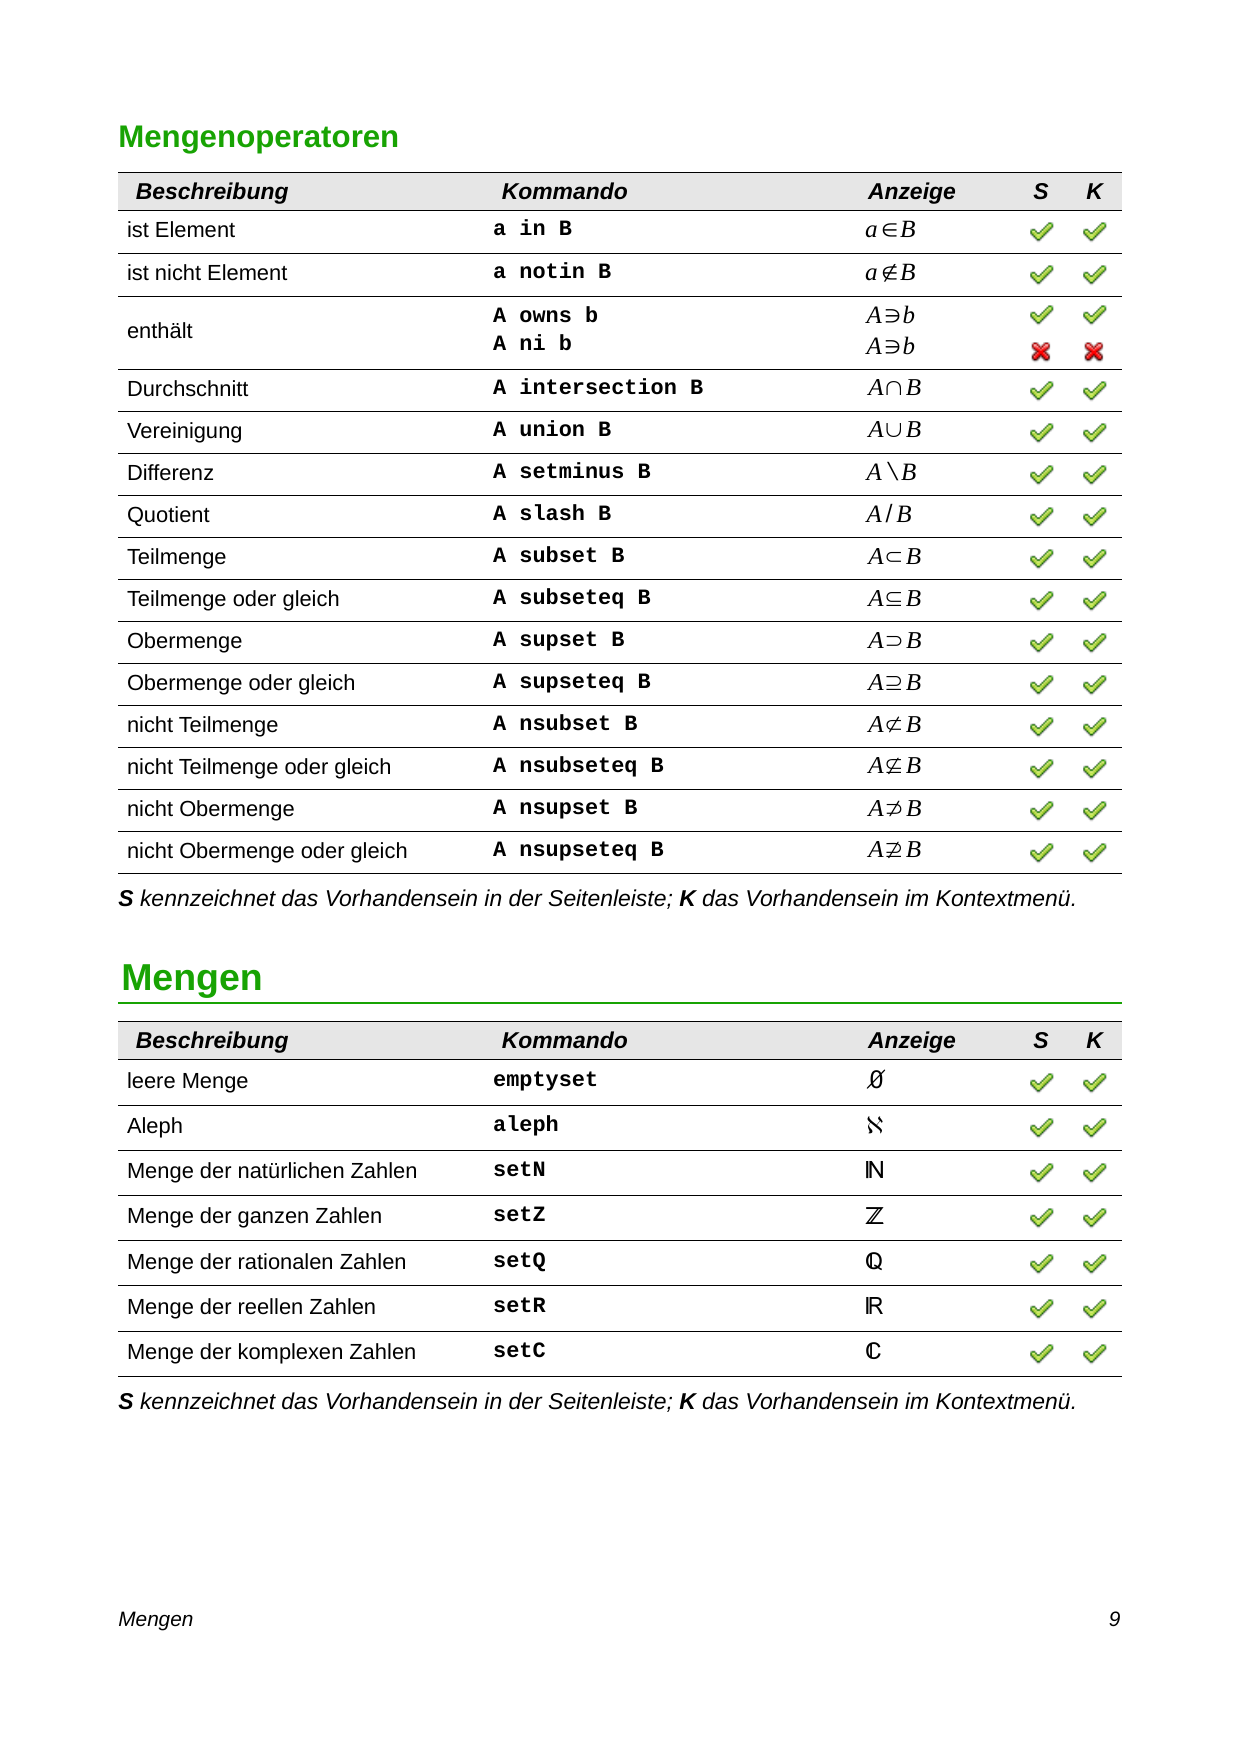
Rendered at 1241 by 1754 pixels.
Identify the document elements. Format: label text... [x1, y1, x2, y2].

table_cell [850, 1286, 1016, 1331]
table_header Beschreibung [118, 173, 484, 210]
picture [1029, 587, 1055, 613]
picture [1082, 587, 1108, 613]
table_cell A subseteq B [484, 580, 850, 621]
table_cell [1016, 1060, 1069, 1104]
picture [1082, 629, 1108, 655]
picture [1082, 338, 1108, 364]
table_cell A nsubset B [484, 706, 850, 747]
table_cell nicht Obermenge [118, 790, 484, 831]
table_cell [1016, 370, 1069, 411]
picture [1029, 629, 1055, 655]
picture [1029, 377, 1055, 403]
table_cell [1016, 664, 1069, 705]
picture [1082, 377, 1108, 403]
table_cell [1016, 580, 1069, 621]
picture [1029, 755, 1055, 781]
table_cell [850, 748, 1016, 789]
table_cell [1016, 297, 1069, 369]
table_cell [850, 790, 1016, 831]
table_cell ist Element [118, 211, 484, 253]
table_cell [850, 664, 1016, 705]
picture [1029, 218, 1055, 244]
table_cell [1069, 1241, 1122, 1285]
table_cell nicht Teilmenge oder gleich [118, 748, 484, 789]
picture [1029, 261, 1055, 287]
table_cell [1016, 832, 1069, 873]
table_cell A nsubseteq B [484, 748, 850, 789]
table_cell [1016, 706, 1069, 747]
table_cell [1016, 1286, 1069, 1331]
table_cell Menge der reellen Zahlen [118, 1286, 484, 1331]
picture [1082, 1069, 1108, 1095]
table_cell nicht Teilmenge [118, 706, 484, 747]
picture [1082, 545, 1108, 571]
table_cell [1069, 1106, 1122, 1150]
table_cell setZ [484, 1196, 850, 1240]
picture [1029, 503, 1055, 529]
table_cell [850, 706, 1016, 747]
table_header Kommando [484, 1022, 850, 1059]
table_cell [850, 538, 1016, 579]
table_header S [1016, 1022, 1069, 1059]
picture [1029, 461, 1055, 487]
table_cell [1016, 496, 1069, 537]
table_cell [850, 1332, 1016, 1376]
picture [1029, 713, 1055, 739]
picture [1029, 1295, 1055, 1321]
picture [1029, 797, 1055, 823]
table_cell [850, 254, 1016, 296]
table_cell [1069, 706, 1122, 747]
table_cell A nsupseteq B [484, 832, 850, 873]
table_cell A slash B [484, 496, 850, 537]
table_cell Menge der ganzen Zahlen [118, 1196, 484, 1240]
table_cell a in B [484, 211, 850, 253]
table_cell [850, 1106, 1016, 1150]
table_cell [1016, 254, 1069, 296]
table_cell [1069, 580, 1122, 621]
table_cell [1069, 1332, 1122, 1376]
table_cell setQ [484, 1241, 850, 1285]
table_cell [850, 1241, 1016, 1285]
table_cell setR [484, 1286, 850, 1331]
table_cell [1016, 412, 1069, 453]
table_cell [1069, 790, 1122, 831]
table_cell a notin B [484, 254, 850, 296]
table_cell [1069, 622, 1122, 663]
table_cell emptyset [484, 1060, 850, 1104]
table_cell [850, 1060, 1016, 1104]
table_header K [1069, 1022, 1122, 1059]
table_cell aleph [484, 1106, 850, 1150]
picture [1029, 839, 1055, 865]
table_cell [1016, 1196, 1069, 1240]
picture [1082, 218, 1108, 244]
picture [1082, 503, 1108, 529]
picture [1082, 1114, 1108, 1140]
table_cell Menge der rationalen Zahlen [118, 1241, 484, 1285]
text S kennzeichnet das Vorhandensein in der Seitenleiste; K das Vorhandensein im Kontextmenü. [118, 885, 1122, 911]
table_cell Obermenge [118, 622, 484, 663]
table_cell A union B [484, 412, 850, 453]
table_cell Menge der natürlichen Zahlen [118, 1151, 484, 1195]
picture [1029, 1250, 1055, 1276]
table_cell [1069, 454, 1122, 495]
table_cell [1069, 211, 1122, 253]
picture [1029, 671, 1055, 697]
picture [1082, 1340, 1108, 1366]
picture [1082, 755, 1108, 781]
picture [1029, 1205, 1055, 1230]
picture [1029, 301, 1055, 327]
table_cell Teilmenge [118, 538, 484, 579]
table_cell Teilmenge oder gleich [118, 580, 484, 621]
table_cell Aleph [118, 1106, 484, 1150]
table_cell [850, 297, 1016, 369]
table_header Anzeige [850, 1022, 1016, 1059]
table_cell Quotient [118, 496, 484, 537]
table_cell [1069, 1196, 1122, 1240]
table_cell [1016, 622, 1069, 663]
table_cell setC [484, 1332, 850, 1376]
table_cell A supseteq B [484, 664, 850, 705]
table_cell ist nicht Element [118, 254, 484, 296]
table_cell [1016, 1332, 1069, 1376]
table_header S [1016, 173, 1069, 210]
table_cell [850, 622, 1016, 663]
table_cell [1069, 1151, 1122, 1195]
table_cell enthält [118, 297, 484, 369]
table_cell [1069, 1286, 1122, 1331]
table_cell [850, 454, 1016, 495]
table_cell [850, 832, 1016, 873]
subtitle Mengenoperatoren [118, 118, 1122, 154]
picture [1082, 261, 1108, 287]
table_cell [1069, 370, 1122, 411]
table_cell [850, 412, 1016, 453]
picture [1082, 461, 1108, 487]
table_header Beschreibung [118, 1022, 484, 1059]
table_cell [1069, 297, 1122, 369]
table_header Anzeige [850, 173, 1016, 210]
picture [1029, 419, 1055, 445]
picture [1082, 671, 1108, 697]
table_cell [850, 211, 1016, 253]
table_cell [1016, 211, 1069, 253]
table_cell [1069, 538, 1122, 579]
table_header K [1069, 173, 1122, 210]
picture [1082, 419, 1108, 445]
table_cell [1069, 748, 1122, 789]
picture [1029, 1159, 1055, 1185]
table_cell Obermenge oder gleich [118, 664, 484, 705]
picture [1082, 1205, 1108, 1230]
picture [1082, 713, 1108, 739]
picture [1029, 545, 1055, 571]
picture [1029, 1069, 1055, 1095]
text S kennzeichnet das Vorhandensein in der Seitenleiste; K das Vorhandensein im Kontextmenü. [118, 1388, 1122, 1414]
table_cell A intersection B [484, 370, 850, 411]
subtitle Mengen [118, 953, 1122, 1002]
picture [1082, 301, 1108, 327]
table_cell A subset B [484, 538, 850, 579]
picture [1082, 1250, 1108, 1276]
table_cell [850, 370, 1016, 411]
picture [1029, 1114, 1055, 1140]
table_cell setN [484, 1151, 850, 1195]
table_cell [1016, 1241, 1069, 1285]
table_cell [1069, 496, 1122, 537]
table_cell [1069, 412, 1122, 453]
table_cell A setminus B [484, 454, 850, 495]
table_cell [1016, 1151, 1069, 1195]
picture [1082, 797, 1108, 823]
table_cell [1016, 454, 1069, 495]
picture [1082, 839, 1108, 865]
table_header Kommando [484, 173, 850, 210]
picture [1082, 1159, 1108, 1185]
table_cell [1069, 254, 1122, 296]
table_cell Vereinigung [118, 412, 484, 453]
table_cell [1069, 1060, 1122, 1104]
table_cell [1016, 790, 1069, 831]
table_cell A supset B [484, 622, 850, 663]
table_cell [850, 1196, 1016, 1240]
table_cell A nsupset B [484, 790, 850, 831]
table_cell [1069, 832, 1122, 873]
table_cell [1016, 748, 1069, 789]
table_cell [850, 580, 1016, 621]
table_cell A owns b A ni b [484, 297, 850, 369]
table_cell nicht Obermenge oder gleich [118, 832, 484, 873]
picture [1082, 1295, 1108, 1321]
table_cell [1016, 1106, 1069, 1150]
table_cell [850, 496, 1016, 537]
table_cell leere Menge [118, 1060, 484, 1104]
table_cell [1069, 664, 1122, 705]
table_cell [850, 1151, 1016, 1195]
table_cell Differenz [118, 454, 484, 495]
picture [1029, 1340, 1055, 1366]
table_cell [1016, 538, 1069, 579]
picture [1029, 338, 1055, 364]
table_cell Durchschnitt [118, 370, 484, 411]
table_cell Menge der komplexen Zahlen [118, 1332, 484, 1376]
